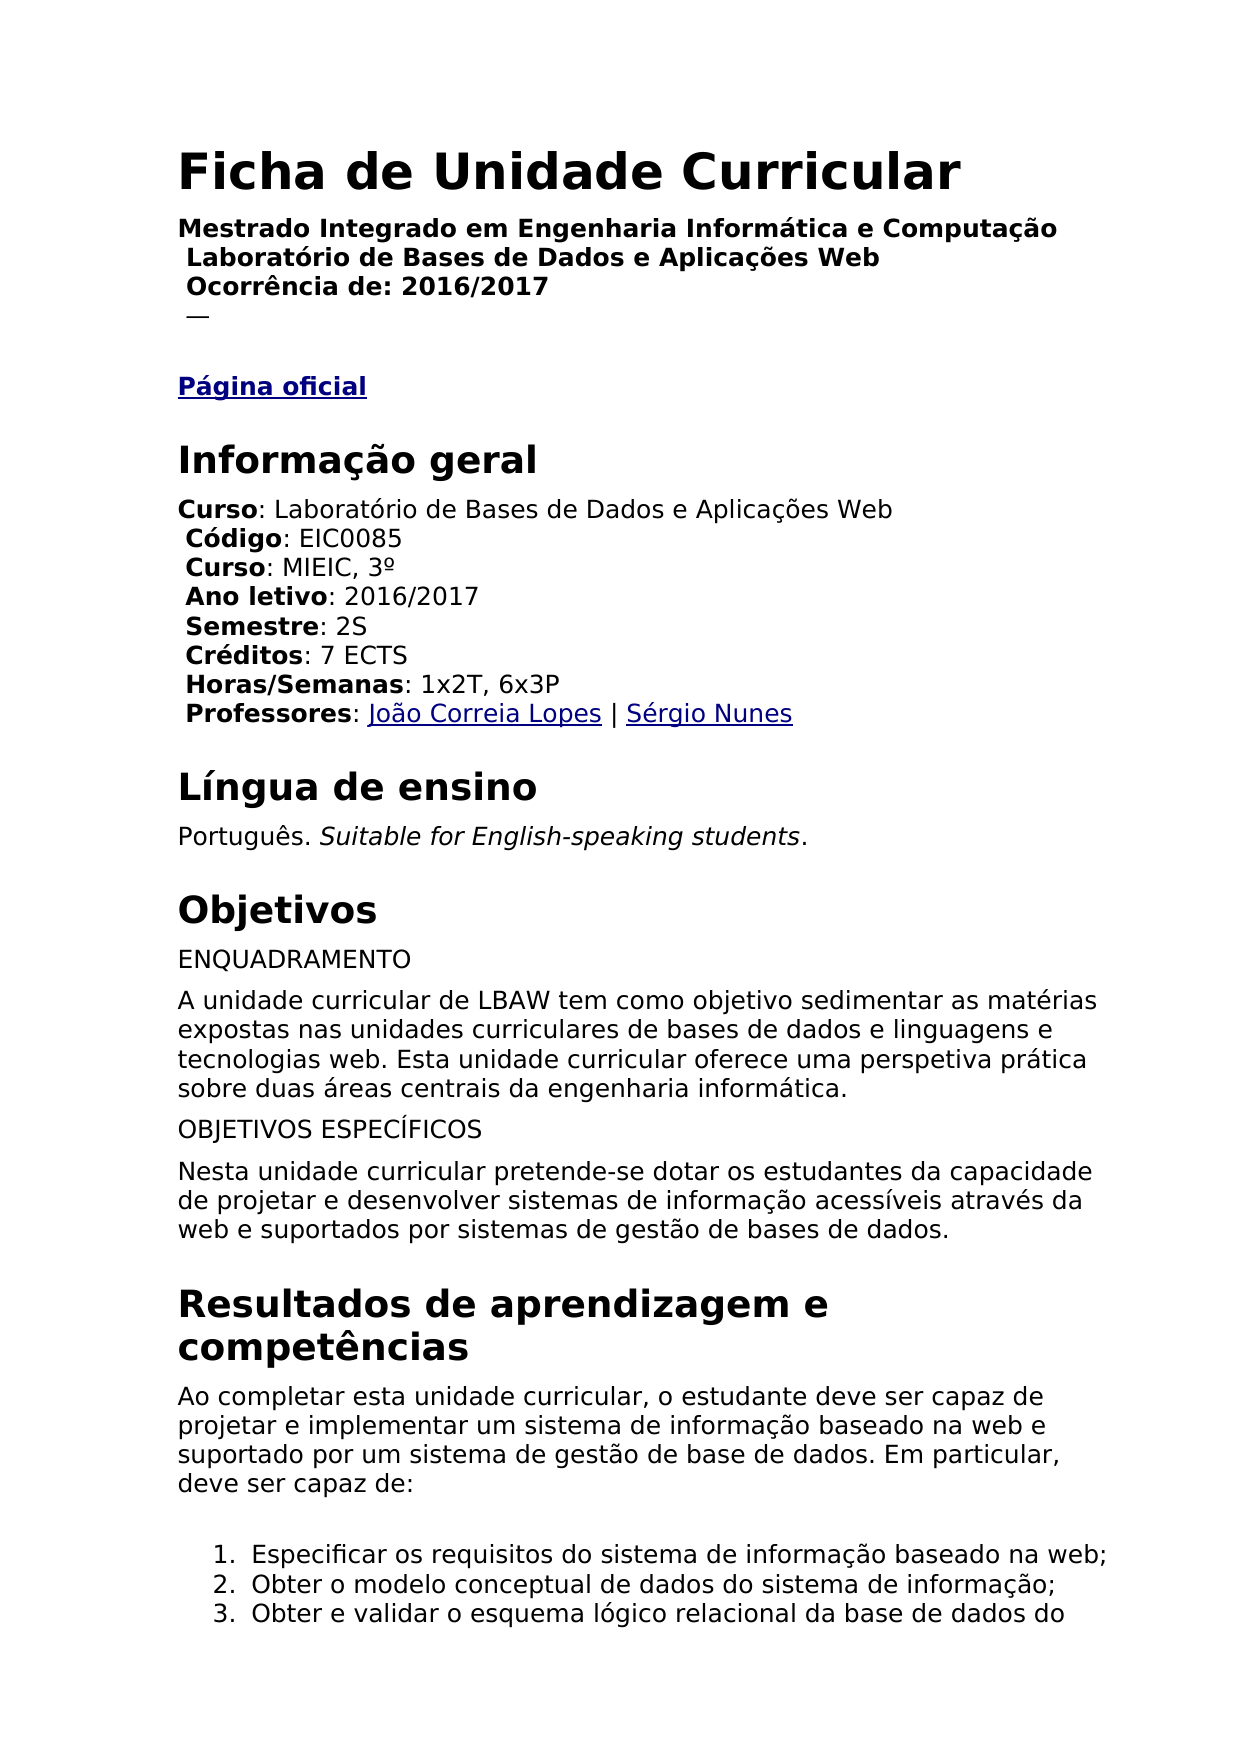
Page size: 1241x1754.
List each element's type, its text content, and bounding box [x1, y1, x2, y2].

text OBJETIVOS ESPECÍFICOS [177, 1116, 1122, 1145]
subtitle Objetivos [177, 889, 1122, 932]
list Obter e validar o esquema lógico relacional da base de dados do [236, 1599, 1122, 1628]
text ENQUADRAMENTO [177, 945, 1122, 974]
subtitle Informação geral [177, 439, 1122, 482]
text Página oficial [177, 372, 1122, 401]
text A unidade curricular de LBAW tem como objetivo sedimentar as matérias expostas nas unidades curriculares de bases de dados e linguagens e tecnologias web. Esta unidade curricular oferece uma perspetiva prática sobre duas áreas centrais da engenharia informática. [177, 986, 1122, 1103]
text Mestrado Integrado em Engenharia Informática e Computação Laboratório de Bases de Dados e Aplicações Web Ocorrência de: 2016/2017 — [177, 214, 1122, 360]
text Ao completar esta unidade curricular, o estudante deve ser capaz de projetar e implementar um sistema de informação baseado na web e suportado por um sistema de gestão de base de dados. Em particular, deve ser capaz de: [177, 1382, 1122, 1499]
subtitle Ficha de Unidade Curricular [177, 143, 1122, 201]
list Especificar os requisitos do sistema de informação baseado na web; [236, 1541, 1122, 1570]
text Nesta unidade curricular pretende-se dotar os estudantes da capacidade de projetar e desenvolver sistemas de informação acessíveis através da web e suportados por sistemas de gestão de bases de dados. [177, 1157, 1122, 1245]
subtitle Resultados de aprendizagem e competências [177, 1282, 1122, 1369]
subtitle Língua de ensino [177, 766, 1122, 809]
list Obter o modelo conceptual de dados do sistema de informação; [236, 1570, 1122, 1599]
text Curso: Laboratório de Bases de Dados e Aplicações Web Código: EIC0085 Curso: MIEIC, 3º Ano letivo: 2016/2017 Semestre: 2S Créditos: 7 ECTS Horas/Semanas: 1x2T, 6x3P Professores: João Correia Lopes | Sérgio Nunes [177, 495, 1122, 728]
text Português. Suitable for English-speaking students. [177, 822, 1122, 851]
